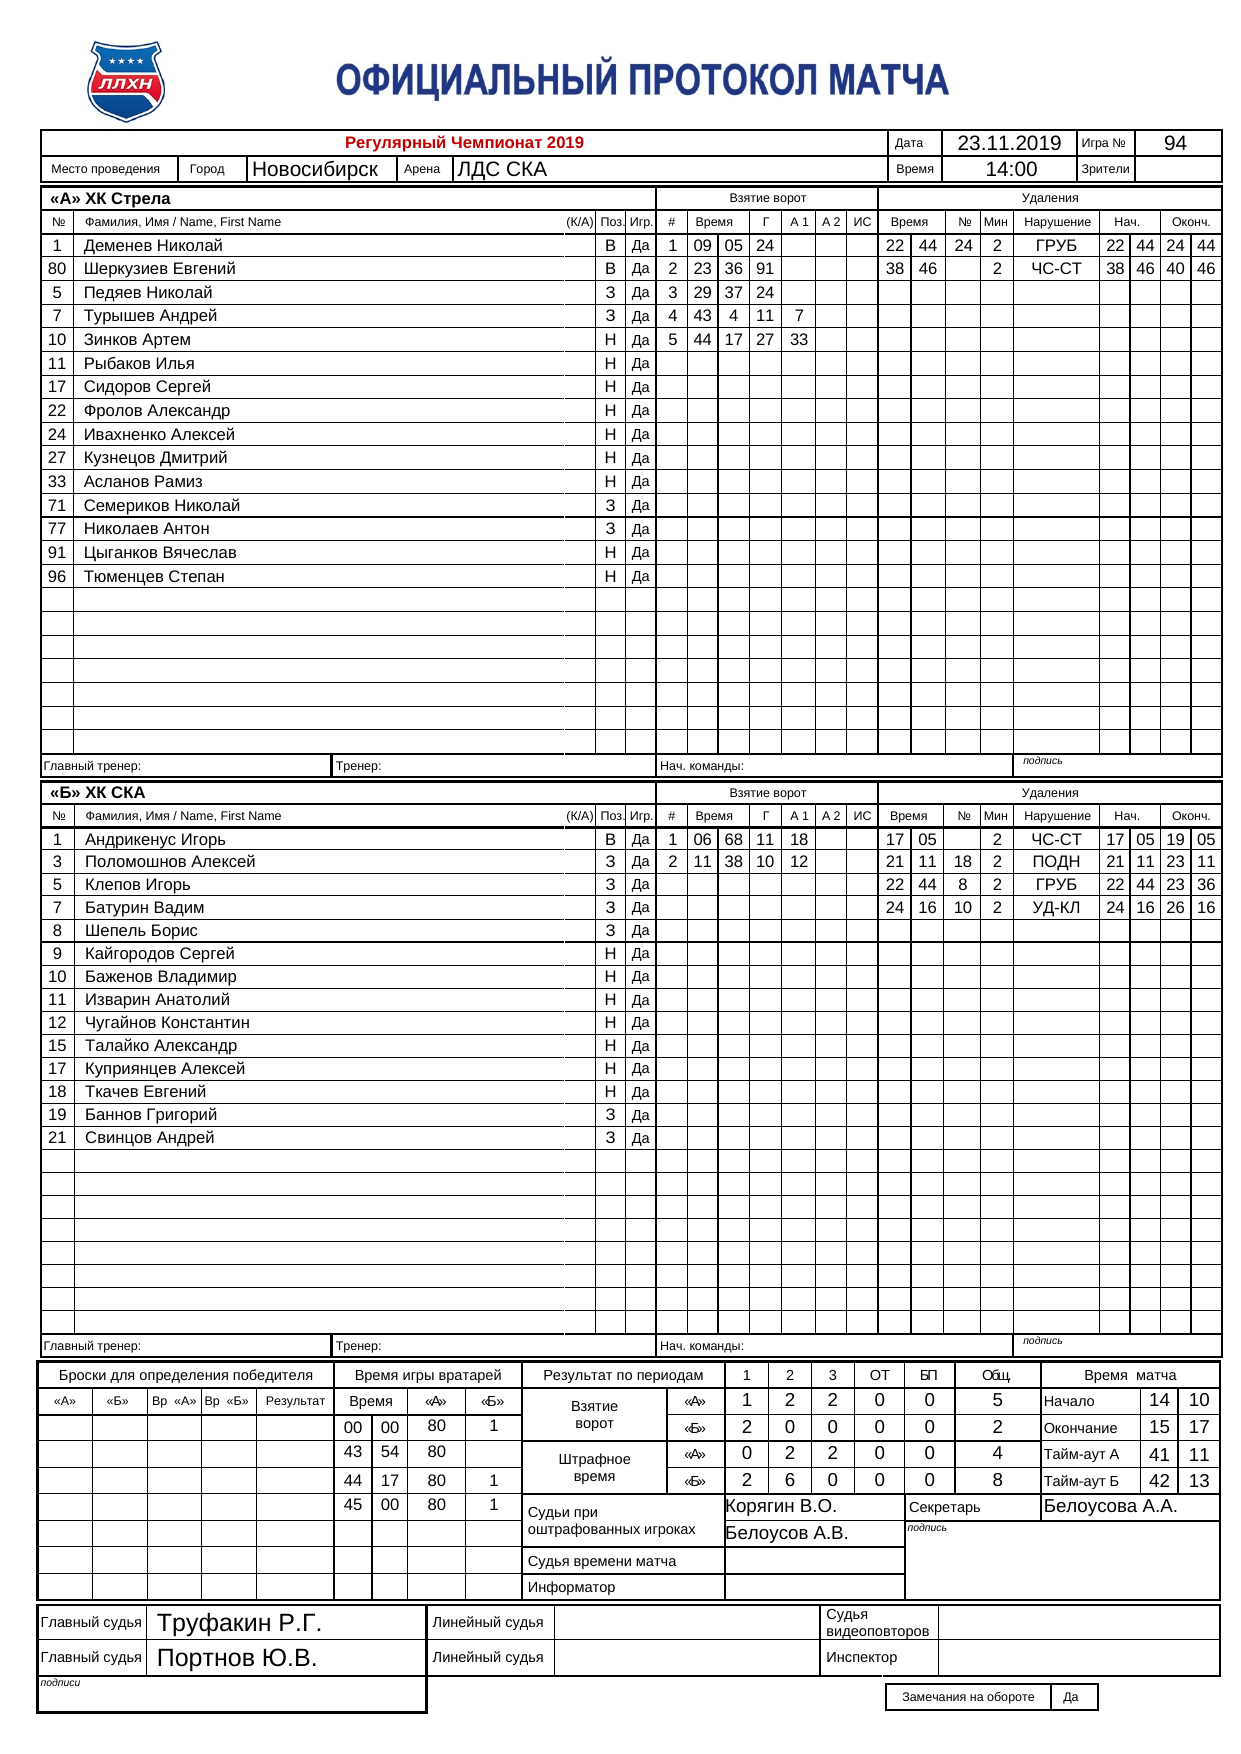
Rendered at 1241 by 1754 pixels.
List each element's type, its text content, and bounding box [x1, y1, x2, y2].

table_cell Линейный судья [428, 1606, 554, 1639]
table_cell [946, 305, 980, 327]
table_cell 2 [726, 1468, 768, 1493]
table_cell [42, 636, 73, 658]
table_cell [816, 683, 846, 706]
table_cell [148, 1547, 201, 1573]
table_cell 2 [981, 850, 1013, 872]
table_header «Б» ХК СКА [42, 783, 655, 803]
table_cell [565, 518, 595, 540]
table_cell З [596, 920, 625, 941]
table_cell 05 [912, 829, 943, 849]
table_cell Да [626, 1104, 655, 1126]
table_cell [657, 920, 687, 941]
table_cell [1161, 1173, 1190, 1195]
table_cell [981, 1127, 1013, 1149]
table_cell [719, 376, 749, 398]
table_cell [1100, 518, 1129, 540]
table_cell [1131, 399, 1160, 422]
table_cell [596, 1311, 625, 1333]
table_cell [565, 707, 595, 729]
table_cell [782, 518, 815, 540]
table_cell [1100, 376, 1129, 398]
table_cell [981, 518, 1013, 540]
table_cell [657, 943, 687, 964]
table_cell [782, 920, 815, 941]
table_cell [847, 659, 877, 682]
table_cell 16 [1192, 896, 1221, 918]
table_cell Н [596, 376, 625, 398]
table_cell Нач. [1100, 211, 1160, 233]
table_cell [879, 565, 910, 587]
table_cell 45 [335, 1494, 371, 1520]
table_cell [1192, 328, 1221, 351]
table_cell [981, 376, 1013, 398]
table_cell 1 [42, 829, 74, 849]
table_cell [981, 730, 1013, 753]
table_cell [257, 1468, 333, 1493]
table_cell [782, 1265, 815, 1287]
table_cell Время [879, 805, 943, 826]
table_cell [847, 305, 877, 327]
table_cell [657, 874, 687, 895]
table_cell [626, 1265, 655, 1287]
table_cell [816, 1173, 846, 1195]
table_cell [1100, 470, 1129, 493]
table_cell [719, 1035, 749, 1057]
table_cell [879, 1288, 910, 1310]
table_cell [1100, 636, 1129, 658]
table_cell [39, 1547, 92, 1573]
table_cell [1100, 1242, 1129, 1264]
table_cell 22 [42, 399, 73, 422]
table_cell [688, 1127, 717, 1149]
table_cell 5 [42, 874, 74, 895]
table_cell [373, 1547, 407, 1573]
table_cell [1131, 1265, 1160, 1287]
table_cell [719, 730, 749, 753]
table_header Дата [889, 131, 941, 155]
table_cell Изварин Анатолий [75, 989, 564, 1011]
table_cell [596, 1265, 625, 1287]
table_cell [879, 659, 910, 682]
table_cell Да [626, 470, 655, 493]
table_cell [816, 943, 846, 964]
table_cell Да [626, 446, 655, 469]
table_cell [782, 989, 815, 1011]
table_cell [782, 612, 815, 634]
table_cell [1014, 1035, 1099, 1057]
table_cell Новосибирск [248, 157, 396, 181]
table_cell [202, 1468, 256, 1493]
table_cell [750, 541, 781, 564]
table_cell 10 [944, 896, 980, 918]
table_cell [1192, 1104, 1221, 1126]
table_cell [688, 920, 717, 941]
table_cell З [596, 874, 625, 895]
table_cell [657, 612, 687, 634]
table_cell [750, 612, 781, 634]
table_cell [335, 1574, 371, 1599]
table_cell Куприянцев Алексей [75, 1058, 564, 1079]
table_cell [1014, 1150, 1099, 1172]
table_cell Поз. [596, 805, 625, 826]
table_cell 7 [782, 305, 815, 327]
table_cell [879, 1242, 910, 1264]
table_cell [912, 1288, 943, 1310]
table_cell 11 [750, 829, 781, 849]
table_cell Да [626, 423, 655, 445]
table_cell [816, 1288, 846, 1310]
table_cell [1100, 541, 1129, 564]
table_cell [750, 874, 781, 895]
table_cell [782, 494, 815, 516]
table_cell 2 [981, 874, 1013, 895]
table_cell Да [626, 1081, 655, 1103]
table_cell [657, 659, 687, 682]
table_cell [1014, 565, 1099, 587]
table_cell [1131, 707, 1160, 729]
table_cell А 1 [782, 211, 815, 233]
table_cell 80 [42, 257, 73, 280]
table_cell [782, 1127, 815, 1149]
table_cell 44 [1131, 874, 1160, 895]
table_cell 10 [42, 966, 74, 987]
table_cell 17 [1100, 829, 1129, 849]
table_cell [816, 1081, 846, 1103]
table_cell [626, 1173, 655, 1195]
table_cell [596, 659, 625, 682]
table_cell 44 [912, 235, 945, 256]
table_cell [688, 1081, 717, 1103]
table_cell [1100, 1127, 1129, 1149]
table_cell [42, 612, 73, 634]
table_cell [1100, 565, 1129, 587]
table_cell 17 [373, 1468, 407, 1493]
table_cell [565, 1150, 595, 1172]
table_cell [1192, 305, 1221, 327]
table_cell Секретарь [906, 1495, 1040, 1520]
table_cell Шепель Борис [75, 920, 564, 941]
table_cell [981, 565, 1013, 587]
table_cell [847, 281, 877, 303]
table_cell Белоусов А.В. [726, 1521, 904, 1546]
table_cell 2 [812, 1389, 854, 1413]
table_cell [782, 423, 815, 445]
table_cell [981, 1012, 1013, 1033]
table_cell Да [626, 896, 655, 918]
table_cell [202, 1547, 256, 1573]
table_cell 91 [42, 541, 73, 564]
table_cell 0 [905, 1415, 954, 1440]
table_cell [202, 1521, 256, 1546]
table_cell «Б » [466, 1389, 521, 1413]
table_cell 12 [42, 1012, 74, 1033]
table_cell Да [626, 235, 655, 256]
table_cell [657, 707, 687, 729]
table_cell [257, 1494, 333, 1520]
table_cell [148, 1494, 201, 1520]
table_cell [688, 588, 717, 611]
table_header Результат по периодам [523, 1363, 724, 1387]
table_cell [75, 1150, 564, 1172]
table_cell 5 [956, 1389, 1040, 1413]
table_cell [1100, 683, 1129, 706]
table_cell 11 [1179, 1441, 1219, 1467]
table_cell [93, 1574, 147, 1599]
table_cell 36 [1192, 874, 1221, 895]
table_cell [1014, 376, 1099, 398]
table_cell 00 [335, 1416, 371, 1440]
table_cell [782, 943, 815, 964]
table_cell [657, 1288, 687, 1310]
table_cell 12 [782, 850, 815, 872]
table_cell [1131, 1219, 1160, 1241]
table_cell [879, 541, 910, 564]
table_cell [688, 989, 717, 1011]
table_cell Да [626, 1035, 655, 1057]
table_cell [1100, 966, 1129, 987]
table_cell Н [596, 966, 625, 987]
table_cell [847, 588, 877, 611]
table_cell 00 [373, 1494, 407, 1520]
table_cell [1014, 588, 1099, 611]
table_cell [879, 399, 910, 422]
table_cell [750, 518, 781, 540]
table_cell № [42, 805, 74, 826]
table_cell Информатор [523, 1575, 724, 1599]
table_cell [782, 1012, 815, 1033]
table_cell [408, 1521, 465, 1546]
table_cell [596, 1150, 625, 1172]
table_cell 77 [42, 518, 73, 540]
table_cell 46 [1131, 257, 1160, 280]
table_cell [719, 1173, 749, 1195]
table_cell [847, 829, 877, 849]
table_cell [847, 707, 877, 729]
table_cell [688, 707, 717, 729]
table_cell 46 [1192, 257, 1221, 280]
table_cell Взятие ворот [523, 1389, 666, 1440]
table_cell [1100, 423, 1129, 445]
table_cell [879, 683, 910, 706]
table_cell [719, 612, 749, 634]
table_cell [981, 1058, 1013, 1079]
table_cell [626, 707, 655, 729]
table_cell 7 [42, 896, 74, 918]
table_cell Игр. [626, 805, 655, 826]
table_cell [42, 1150, 74, 1172]
table_cell Нарушение [1014, 211, 1099, 233]
table_cell 0 [905, 1442, 954, 1467]
table_cell [1014, 730, 1099, 753]
table_cell [981, 966, 1013, 987]
table_cell 80 [408, 1416, 465, 1440]
table_cell Деменев Николай [74, 235, 564, 256]
table_cell [750, 896, 781, 918]
table_cell 2 [812, 1442, 854, 1467]
table_cell Ткачев Евгений [75, 1081, 564, 1103]
table_cell 24 [750, 235, 781, 256]
table_cell [912, 920, 943, 941]
table_cell [202, 1416, 256, 1440]
table_cell [596, 588, 625, 611]
table_cell [408, 1574, 465, 1599]
table_cell [847, 235, 877, 256]
table_cell [847, 896, 877, 918]
table_cell [750, 1012, 781, 1033]
table_cell [1192, 920, 1221, 941]
table_cell 5 [657, 328, 687, 351]
table_cell [750, 494, 781, 516]
table_cell [719, 588, 749, 611]
table_cell [816, 305, 846, 327]
table_cell Нарушение [1014, 805, 1099, 826]
table_cell [981, 446, 1013, 469]
table_cell Корягин В.О. [726, 1495, 904, 1520]
table_cell 54 [373, 1441, 407, 1467]
table_cell [565, 1104, 595, 1126]
table_header Время матча [1042, 1363, 1219, 1387]
table_cell [688, 1058, 717, 1079]
table_cell В [596, 257, 625, 280]
table_cell [1014, 423, 1099, 445]
table_cell [1192, 659, 1221, 682]
table_cell [879, 376, 910, 398]
table_cell [1192, 1242, 1221, 1264]
table_cell [565, 1196, 595, 1218]
table_cell 00 [373, 1416, 407, 1440]
table_cell [42, 730, 73, 753]
table_cell 21 [1100, 850, 1129, 872]
table_cell [719, 399, 749, 422]
table_cell [466, 1574, 521, 1599]
table_cell [981, 1196, 1013, 1218]
table_cell [879, 989, 910, 1011]
table_cell Фамилия, Имя / Name, First Name [74, 211, 565, 233]
table_cell [565, 1288, 595, 1310]
table_cell [946, 541, 980, 564]
table_cell [981, 328, 1013, 351]
table_cell [847, 399, 877, 422]
table_cell [257, 1441, 333, 1467]
table_cell [1161, 281, 1190, 303]
table_cell [946, 659, 980, 682]
table_cell [74, 636, 564, 658]
table_cell [1131, 281, 1160, 303]
table_cell [847, 874, 877, 895]
table_cell 4 [657, 305, 687, 327]
table_cell (К/А) [565, 211, 595, 233]
table_cell [42, 1196, 74, 1218]
table_cell Зрители [1078, 157, 1134, 181]
table_cell 40 [1161, 257, 1190, 280]
table_cell 21 [879, 850, 910, 872]
table_cell [1014, 494, 1099, 516]
table_cell [565, 352, 595, 374]
table_header 3 [812, 1363, 854, 1387]
table_cell 0 [769, 1415, 811, 1440]
table_cell [1192, 541, 1221, 564]
table_cell 2 [769, 1389, 811, 1413]
table_cell [879, 1012, 910, 1033]
table_cell 11 [1192, 850, 1221, 872]
table_cell [1131, 1012, 1160, 1033]
table_cell [981, 1081, 1013, 1103]
table_cell [42, 1288, 74, 1310]
table_cell [847, 943, 877, 964]
table_cell ЛДС СКА [454, 157, 887, 181]
table_cell Да [626, 829, 655, 849]
table_cell [1161, 518, 1190, 540]
table_cell [782, 399, 815, 422]
table_cell Свинцов Андрей [75, 1127, 564, 1149]
table_cell [816, 612, 846, 634]
table_cell [879, 494, 910, 516]
table_cell [912, 1104, 943, 1126]
table_cell [657, 541, 687, 564]
table_cell [782, 1242, 815, 1264]
table_cell 0 [905, 1468, 954, 1493]
table_cell [1131, 989, 1160, 1011]
table_cell [816, 1150, 846, 1172]
table_cell 1 [466, 1468, 521, 1493]
table_cell [847, 1035, 877, 1057]
table_cell [42, 1311, 74, 1333]
table_cell [1014, 1219, 1099, 1241]
table_cell [1192, 588, 1221, 611]
table_cell [944, 1012, 980, 1033]
table_cell [981, 1219, 1013, 1241]
table_cell Н [596, 1012, 625, 1033]
table_cell [688, 636, 717, 658]
table_cell Г [750, 211, 781, 233]
table_cell [688, 659, 717, 682]
table_cell [912, 352, 945, 374]
table_cell [1131, 943, 1160, 964]
table_cell [1100, 1265, 1129, 1287]
table_cell 22 [1100, 235, 1129, 256]
table_cell [596, 636, 625, 658]
table_cell [657, 730, 687, 753]
table_cell 06 [688, 829, 717, 849]
table_cell [1161, 399, 1190, 422]
table_cell [1161, 588, 1190, 611]
table_cell [816, 829, 846, 849]
table_cell [1161, 1219, 1190, 1241]
table_cell [1131, 1104, 1160, 1126]
table_cell 44 [335, 1468, 371, 1493]
table_cell 2 [981, 896, 1013, 918]
table_cell [1014, 1012, 1099, 1033]
table_cell [912, 1035, 943, 1057]
picture [5, 28, 1179, 129]
table_cell [944, 1242, 980, 1264]
table_cell [816, 850, 846, 872]
table_cell [981, 920, 1013, 941]
table_header Броски для определения победителя [39, 1363, 333, 1387]
table_cell Тренер: [333, 1335, 655, 1356]
table_cell Поломошнов Алексей [75, 850, 564, 872]
table_cell УД-КЛ [1014, 896, 1099, 918]
table_cell 24 [1100, 896, 1129, 918]
table_cell [912, 966, 943, 987]
table_cell 1 [657, 829, 687, 849]
table_cell [912, 730, 945, 753]
table_cell [782, 541, 815, 564]
table_cell 19 [42, 1104, 74, 1126]
table_cell [565, 588, 595, 611]
table_cell [912, 707, 945, 729]
table_cell [657, 1173, 687, 1195]
table_cell 17 [879, 829, 910, 849]
table_cell [782, 896, 815, 918]
table_cell [750, 1265, 781, 1287]
table_cell [782, 470, 815, 493]
table_cell Да [626, 1127, 655, 1149]
table_cell 10 [750, 850, 781, 872]
table_cell [1161, 376, 1190, 398]
table_cell Клепов Игорь [75, 874, 564, 895]
table_cell Тюменцев Степан [74, 565, 564, 587]
table_cell [944, 920, 980, 941]
table_cell Время [688, 805, 749, 826]
table_cell [657, 966, 687, 987]
table_cell Рыбаков Илья [74, 352, 564, 374]
table_cell [816, 1127, 846, 1149]
table_cell [1100, 494, 1129, 516]
table_cell [1192, 1219, 1221, 1241]
table_cell [688, 730, 717, 753]
table_cell [912, 470, 945, 493]
table_cell [782, 683, 815, 706]
table_cell [565, 896, 595, 918]
table_cell [1100, 446, 1129, 469]
table_cell [847, 1081, 877, 1103]
table_cell [688, 1150, 717, 1172]
table_cell [981, 494, 1013, 516]
table_cell Талайко Александр [75, 1035, 564, 1057]
table_cell [1192, 1058, 1221, 1079]
table_cell [782, 1219, 815, 1241]
table_cell [1100, 281, 1129, 303]
table_cell 38 [879, 257, 910, 280]
table_cell 1 [726, 1389, 768, 1413]
table_cell [1014, 305, 1099, 327]
table_cell [879, 707, 910, 729]
table_cell [981, 612, 1013, 634]
table_cell А 1 [782, 805, 815, 826]
table_cell [1014, 989, 1099, 1011]
table_cell [912, 494, 945, 516]
table_cell [42, 1173, 74, 1195]
table_cell [1192, 1196, 1221, 1218]
table_cell [1161, 1265, 1190, 1287]
table_cell [565, 1173, 595, 1195]
table_cell [912, 1173, 943, 1195]
table_cell [879, 588, 910, 611]
table_cell [688, 399, 717, 422]
table_cell [946, 423, 980, 445]
table_cell [688, 1196, 717, 1218]
table_cell [879, 470, 910, 493]
table_cell [466, 1547, 521, 1573]
table_cell [1161, 612, 1190, 634]
table_cell 05 [1131, 829, 1160, 849]
table_cell [565, 1311, 595, 1333]
table_cell 2 [981, 235, 1013, 256]
table_cell Да [626, 943, 655, 964]
table_cell [93, 1441, 147, 1467]
table_cell [1161, 1150, 1190, 1172]
table_cell [1099, 1682, 1220, 1711]
table_cell [626, 683, 655, 706]
table_cell [750, 565, 781, 587]
table_cell [847, 1219, 877, 1241]
table_cell [912, 1081, 943, 1103]
table_cell [1014, 966, 1099, 987]
table_cell [750, 399, 781, 422]
table_cell [1014, 1127, 1099, 1149]
table_cell [1192, 565, 1221, 587]
table_cell [148, 1468, 201, 1493]
table_cell 1 [657, 235, 687, 256]
table_cell [93, 1521, 147, 1546]
table_cell [719, 966, 749, 987]
table_cell [719, 1012, 749, 1033]
table_cell [1192, 352, 1221, 374]
table_cell [565, 257, 595, 280]
table_cell 0 [855, 1468, 904, 1493]
table_cell [657, 683, 687, 706]
table_cell [1131, 730, 1160, 753]
table_cell [847, 494, 877, 516]
table_cell [912, 541, 945, 564]
table_cell 4 [719, 305, 749, 327]
table_cell [657, 1058, 687, 1079]
table_cell «А» [408, 1389, 465, 1413]
table_cell «А» [668, 1389, 724, 1413]
table_cell [335, 1547, 371, 1573]
table_cell Да [626, 565, 655, 587]
table_cell [1014, 612, 1099, 634]
table_cell [912, 1150, 943, 1172]
table_cell 2 [981, 257, 1013, 280]
table_cell [879, 518, 910, 540]
table_cell [657, 1081, 687, 1103]
table_cell [1131, 683, 1160, 706]
table_cell [879, 1127, 910, 1149]
table_cell [816, 328, 846, 351]
table_cell [946, 399, 980, 422]
table_cell [657, 989, 687, 1011]
table_cell [93, 1468, 147, 1493]
table_cell Батурин Вадим [75, 896, 564, 918]
table_cell ЧС-СТ [1014, 829, 1099, 849]
table_cell 42 [1141, 1468, 1177, 1493]
table_cell [879, 328, 910, 351]
table_cell [981, 541, 1013, 564]
table_cell [688, 423, 717, 445]
table_cell 6 [769, 1468, 811, 1493]
table_cell Фамилия, Имя / Name, First Name [75, 805, 565, 826]
table_cell [1161, 1242, 1190, 1264]
table_cell [657, 1242, 687, 1264]
table_cell [688, 541, 717, 564]
table_cell [1161, 1012, 1190, 1033]
table_cell 33 [42, 470, 73, 493]
table_header 2 [769, 1363, 811, 1387]
table_cell [1100, 1081, 1129, 1103]
table_cell [1014, 470, 1099, 493]
table_cell № [946, 211, 980, 233]
table_cell [257, 1574, 333, 1599]
table_cell подпись [906, 1522, 1219, 1599]
table_cell [1014, 446, 1099, 469]
table_cell [816, 1219, 846, 1241]
table_cell [946, 376, 980, 398]
table_cell Время [889, 157, 941, 181]
table_cell [1192, 1288, 1221, 1310]
table_cell [1131, 446, 1160, 469]
table_cell Нач. [1100, 805, 1160, 826]
table_cell [565, 470, 595, 493]
table_cell [74, 612, 564, 634]
table_cell [688, 494, 717, 516]
table_cell [981, 1035, 1013, 1057]
table_cell [879, 1219, 910, 1241]
table_cell [565, 1035, 595, 1057]
table_cell [148, 1521, 201, 1546]
table_cell [1100, 730, 1129, 753]
table_cell [1100, 707, 1129, 729]
table_cell З [596, 896, 625, 918]
table_cell [1161, 730, 1190, 753]
table_cell [565, 829, 595, 849]
table_cell [466, 1441, 521, 1467]
table_cell № [42, 211, 73, 233]
table_cell [782, 1104, 815, 1126]
table_cell [912, 305, 945, 327]
table_cell [939, 1606, 1219, 1639]
table_cell [944, 1150, 980, 1172]
table_cell 14 [1141, 1389, 1177, 1413]
table_cell 9 [42, 943, 74, 964]
table_cell [1192, 1150, 1221, 1172]
table_cell [257, 1547, 333, 1573]
table_cell Н [596, 423, 625, 445]
table_cell 91 [750, 257, 781, 280]
table_cell [657, 565, 687, 587]
table_cell [879, 1104, 910, 1126]
table_cell [1192, 1127, 1221, 1149]
table_cell [1161, 423, 1190, 445]
table_cell [782, 707, 815, 729]
table_cell [912, 1219, 943, 1241]
table_cell [847, 612, 877, 634]
table_cell [1192, 966, 1221, 987]
table_cell В [596, 829, 625, 849]
table_cell [1192, 1035, 1221, 1057]
table_cell [202, 1441, 256, 1467]
table_cell З [596, 281, 625, 303]
table_cell [657, 470, 687, 493]
table_cell Баннов Григорий [75, 1104, 564, 1126]
table_cell [912, 376, 945, 398]
table_cell [782, 659, 815, 682]
table_cell [688, 966, 717, 987]
table_cell [657, 1150, 687, 1172]
table_cell Время [335, 1389, 407, 1413]
table_cell [688, 1288, 717, 1310]
table_cell [1192, 399, 1221, 422]
table_cell Турышев Андрей [74, 305, 564, 327]
table_cell [596, 730, 625, 753]
table_cell [816, 470, 846, 493]
table_cell [981, 636, 1013, 658]
table_cell [688, 896, 717, 918]
table_cell [816, 966, 846, 987]
table_cell 8 [944, 874, 980, 895]
table_cell [912, 1127, 943, 1149]
table_cell [688, 1219, 717, 1241]
table_cell [626, 659, 655, 682]
table_cell ИС [847, 211, 877, 233]
table_cell Штрафное время [523, 1442, 666, 1493]
table_cell [879, 446, 910, 469]
table_cell 22 [1100, 874, 1129, 895]
table_cell [719, 1196, 749, 1218]
table_cell [1192, 730, 1221, 753]
table_cell Кузнецов Дмитрий [74, 446, 564, 469]
table_cell [42, 1219, 74, 1241]
table_cell [847, 1058, 877, 1079]
table_cell 36 [719, 257, 749, 280]
table_cell Мин [981, 805, 1013, 826]
table_cell 4 [956, 1442, 1040, 1467]
table_cell [1131, 376, 1160, 398]
table_cell [1014, 281, 1099, 303]
table_cell З [596, 1127, 625, 1149]
table_cell [944, 1104, 980, 1126]
table_cell [75, 1196, 564, 1218]
table_header 23.11.2019 [943, 131, 1076, 155]
table_cell [1131, 920, 1160, 941]
table_cell [1161, 1035, 1190, 1057]
table_cell 05 [1192, 829, 1221, 849]
table_cell [1014, 659, 1099, 682]
table_cell [782, 588, 815, 611]
table_cell [1161, 989, 1190, 1011]
table_cell ИС [847, 805, 877, 826]
table_cell [1161, 659, 1190, 682]
table_cell Да [626, 281, 655, 303]
table_cell «А» [668, 1442, 724, 1467]
table_cell 44 [688, 328, 717, 351]
table_cell 44 [912, 874, 943, 895]
table_cell [750, 352, 781, 374]
table_cell 3 [657, 281, 687, 303]
table_cell [719, 1058, 749, 1079]
table_cell Да [626, 1012, 655, 1033]
table_cell [1161, 1288, 1190, 1310]
table_cell [688, 1035, 717, 1057]
table_cell 96 [42, 565, 73, 587]
table_cell [847, 966, 877, 987]
table_cell [879, 1196, 910, 1218]
table_cell 43 [335, 1441, 371, 1467]
table_cell [335, 1521, 371, 1546]
table_cell [847, 1242, 877, 1264]
table_cell [912, 399, 945, 422]
table_cell В [596, 235, 625, 256]
table_cell [816, 707, 846, 729]
table_cell [912, 1058, 943, 1079]
table_cell [565, 1242, 595, 1264]
table_cell [565, 376, 595, 398]
table_cell 10 [42, 328, 73, 351]
table_cell [944, 1196, 980, 1218]
table_cell [719, 874, 749, 895]
table_cell 18 [944, 850, 980, 872]
table_cell 8 [956, 1468, 1040, 1493]
table_cell подписи [39, 1677, 425, 1711]
table_cell [1161, 920, 1190, 941]
table_cell [981, 1173, 1013, 1195]
table_cell [816, 730, 846, 753]
table_cell Да [626, 494, 655, 516]
table_cell [847, 376, 877, 398]
table_cell [750, 1035, 781, 1057]
table_cell [596, 1288, 625, 1310]
table_cell [944, 1219, 980, 1241]
table_cell [626, 636, 655, 658]
table_cell [981, 1104, 1013, 1126]
table_cell 09 [688, 235, 717, 256]
table_cell [1161, 636, 1190, 658]
table_cell 2 [657, 257, 687, 280]
table_cell А 2 [816, 805, 846, 826]
table_cell [1100, 612, 1129, 634]
table_cell [626, 588, 655, 611]
table_cell подпись [1014, 1335, 1221, 1356]
table_cell [688, 518, 717, 540]
table_cell [719, 352, 749, 374]
table_cell Тренер: [333, 755, 655, 776]
table_cell Судьи при оштрафованных игроках [523, 1495, 724, 1546]
table_cell [879, 352, 910, 374]
table_cell [879, 920, 910, 941]
table_cell [1100, 1311, 1129, 1333]
table_cell [944, 1081, 980, 1103]
table_cell [879, 1265, 910, 1287]
table_cell 44 [1131, 235, 1160, 256]
table_cell [719, 1081, 749, 1103]
table_cell [565, 446, 595, 469]
table_cell 11 [750, 305, 781, 327]
table_cell [657, 588, 687, 611]
table_cell [1014, 943, 1099, 964]
table_cell Арена [398, 157, 452, 181]
table_cell [816, 565, 846, 587]
table_cell [847, 518, 877, 540]
table_cell 23 [688, 257, 717, 280]
table_cell [847, 850, 877, 872]
table_cell [565, 1265, 595, 1287]
table_cell Да [626, 966, 655, 987]
table_cell [719, 989, 749, 1011]
table_cell [657, 1219, 687, 1241]
table_cell 15 [1141, 1415, 1177, 1440]
table_cell [782, 1311, 815, 1333]
table_cell [565, 683, 595, 706]
table_cell [816, 1058, 846, 1079]
table_cell [750, 1081, 781, 1103]
table_cell [74, 683, 564, 706]
table_cell [1161, 494, 1190, 516]
table_cell [719, 707, 749, 729]
table_cell [816, 541, 846, 564]
table_cell [1161, 541, 1190, 564]
table_cell [626, 1242, 655, 1264]
table_cell [565, 565, 595, 587]
table_cell [626, 1196, 655, 1218]
table_cell [912, 612, 945, 634]
table_cell [1014, 541, 1099, 564]
table_cell [1161, 943, 1190, 964]
table_cell [946, 588, 980, 611]
table_cell [657, 1012, 687, 1033]
table_cell [750, 1104, 781, 1126]
table_cell [565, 659, 595, 682]
table_cell [1192, 683, 1221, 706]
table_cell [74, 588, 564, 611]
table_cell [847, 565, 877, 587]
table_cell [75, 1265, 564, 1287]
table_cell [657, 636, 687, 658]
table_cell [847, 541, 877, 564]
table_cell [688, 446, 717, 469]
table_cell [657, 1311, 687, 1333]
table_cell [912, 281, 945, 303]
table_cell [719, 920, 749, 941]
table_cell [626, 612, 655, 634]
table_cell [879, 423, 910, 445]
table_cell [719, 896, 749, 918]
table_cell [981, 588, 1013, 611]
table_cell 11 [1131, 850, 1160, 872]
table_cell [565, 943, 595, 964]
table_cell [750, 683, 781, 706]
table_cell [782, 257, 815, 280]
table_cell 2 [981, 829, 1013, 849]
table_cell 0 [855, 1389, 904, 1413]
table_cell [782, 1288, 815, 1310]
table_cell [466, 1521, 521, 1546]
table_cell [1100, 1196, 1129, 1218]
table_header 94 [1136, 131, 1221, 155]
table_cell [39, 1494, 92, 1520]
table_cell [1131, 1150, 1160, 1172]
table_cell 3 [42, 850, 74, 872]
table_cell [39, 1441, 92, 1467]
table_cell Да [626, 541, 655, 564]
table_cell [202, 1494, 256, 1520]
table_cell [626, 1288, 655, 1310]
table_cell [879, 1081, 910, 1103]
table_cell Оконч. [1161, 805, 1221, 826]
table_cell [981, 683, 1013, 706]
table_cell [74, 730, 564, 753]
table_cell [726, 1548, 904, 1573]
table_header Общ. [956, 1363, 1040, 1387]
table_cell [657, 399, 687, 422]
table_cell [565, 494, 595, 516]
table_cell [1192, 1265, 1221, 1287]
table_cell [626, 730, 655, 753]
table_cell [981, 470, 1013, 493]
table_cell [912, 659, 945, 682]
table_cell [816, 1104, 846, 1126]
table_cell [912, 943, 943, 964]
table_cell 80 [408, 1468, 465, 1493]
table_cell 21 [42, 1127, 74, 1149]
table_cell Баженов Владимир [75, 966, 564, 987]
table_cell Да [626, 352, 655, 374]
table_cell [719, 423, 749, 445]
table_cell Да [626, 850, 655, 872]
table_cell [879, 730, 910, 753]
table_cell 15 [42, 1035, 74, 1057]
table_cell 38 [719, 850, 749, 872]
table_cell [1192, 470, 1221, 493]
table_cell [1161, 328, 1190, 351]
table_cell [847, 446, 877, 469]
table_cell [1161, 1058, 1190, 1079]
table_cell Н [596, 470, 625, 493]
table_cell [750, 588, 781, 611]
table_cell [879, 966, 910, 987]
table_cell [39, 1574, 92, 1599]
table_cell [596, 1173, 625, 1195]
table_cell [879, 305, 910, 327]
table_cell 13 [1179, 1468, 1219, 1493]
table_cell «Б» [668, 1468, 724, 1493]
table_cell [750, 943, 781, 964]
table_cell 2 [956, 1415, 1040, 1440]
table_cell [879, 1058, 910, 1079]
table_cell Да [626, 874, 655, 895]
table_cell [816, 376, 846, 398]
table_cell [944, 966, 980, 987]
table_cell Труфакин Р.Г. [147, 1606, 425, 1639]
table_cell [719, 1288, 749, 1310]
table_cell [688, 612, 717, 634]
table_cell [1192, 612, 1221, 634]
table_cell [912, 518, 945, 540]
table_cell [626, 1311, 655, 1333]
table_cell # [657, 211, 687, 233]
table_cell [555, 1606, 819, 1639]
table_cell 19 [1161, 829, 1190, 849]
table_cell [944, 1127, 980, 1149]
table_cell [596, 612, 625, 634]
table_cell [657, 1265, 687, 1287]
table_cell [879, 1035, 910, 1057]
table_header 1 [726, 1363, 768, 1387]
table_cell [93, 1547, 147, 1573]
table_cell [816, 235, 846, 256]
table_cell [750, 1196, 781, 1218]
table_cell [1131, 1196, 1160, 1218]
table_cell [596, 1242, 625, 1264]
table_cell [565, 1219, 595, 1241]
table_cell [719, 1150, 749, 1172]
table_cell [816, 1265, 846, 1287]
table_cell 11 [42, 989, 74, 1011]
table_cell [257, 1521, 333, 1546]
table_cell [750, 1058, 781, 1079]
table_cell [1100, 305, 1129, 327]
table_cell [1014, 1311, 1099, 1333]
table_cell [596, 1219, 625, 1241]
table_cell [946, 683, 980, 706]
table_cell [565, 850, 595, 872]
table_cell [42, 1265, 74, 1287]
table_cell 0 [855, 1442, 904, 1467]
table_cell [719, 1265, 749, 1287]
table_cell Главный тренер: [42, 1335, 330, 1356]
table_cell 11 [42, 352, 73, 374]
table_cell [1014, 683, 1099, 706]
table_cell [782, 966, 815, 987]
table_cell [1100, 989, 1129, 1011]
table_cell [719, 943, 749, 964]
table_cell [565, 541, 595, 564]
table_cell [944, 1173, 980, 1195]
table_cell Н [596, 352, 625, 374]
table_cell [565, 1012, 595, 1033]
table_cell [944, 989, 980, 1011]
table_cell 11 [912, 850, 943, 872]
table_cell 24 [1161, 235, 1190, 256]
table_cell [847, 989, 877, 1011]
table_cell [1131, 588, 1160, 611]
table_cell 24 [879, 896, 910, 918]
table_cell [750, 1242, 781, 1264]
table_cell [1100, 1012, 1129, 1033]
table_cell [847, 683, 877, 706]
table_cell [946, 281, 980, 303]
table_cell [719, 470, 749, 493]
table_cell [148, 1574, 201, 1599]
table_cell [74, 707, 564, 729]
table_cell Н [596, 565, 625, 587]
table_cell [657, 1035, 687, 1057]
table_cell Семериков Николай [74, 494, 564, 516]
table_cell [750, 1173, 781, 1195]
table_cell Результат [257, 1389, 333, 1413]
table_cell [1161, 683, 1190, 706]
table_cell Андрикенус Игорь [75, 829, 564, 849]
table_cell [981, 305, 1013, 327]
table_cell [657, 494, 687, 516]
table_cell Н [596, 541, 625, 564]
table_cell [782, 636, 815, 658]
table_cell [944, 1058, 980, 1079]
table_cell [750, 423, 781, 445]
table_cell [1161, 1104, 1190, 1126]
table_cell Белоусова А.А. [1042, 1495, 1219, 1520]
table_cell [981, 423, 1013, 445]
table_cell [688, 683, 717, 706]
table_cell [944, 943, 980, 964]
table_cell Время [879, 211, 945, 233]
table_cell [1131, 636, 1160, 658]
table_cell 71 [42, 494, 73, 516]
table_cell [981, 1288, 1013, 1310]
table_cell [1131, 1127, 1160, 1149]
table_cell [719, 636, 749, 658]
table_cell [782, 1058, 815, 1079]
table_cell Игр. [626, 211, 655, 233]
table_cell [847, 1265, 877, 1287]
table_cell [1014, 1104, 1099, 1126]
table_cell [428, 1677, 882, 1711]
table_cell Вр «А» [148, 1389, 201, 1413]
table_cell [946, 730, 980, 753]
table_cell Да [626, 518, 655, 540]
table_cell Шеркузиев Евгений [74, 257, 564, 280]
table_cell [816, 494, 846, 516]
table_cell 24 [42, 423, 73, 445]
table_cell [847, 470, 877, 493]
table_cell [782, 874, 815, 895]
table_header Удаления [879, 188, 1221, 209]
table_cell Главный судья [39, 1640, 146, 1675]
table_cell [816, 423, 846, 445]
table_cell [944, 1265, 980, 1287]
table_cell (К/А) [565, 805, 595, 826]
table_cell [946, 612, 980, 634]
table_cell Главный судья [39, 1606, 146, 1639]
table_cell 14:00 [943, 157, 1076, 181]
table_cell Н [596, 399, 625, 422]
table_cell 11 [688, 850, 717, 872]
table_cell [688, 565, 717, 587]
table_cell [596, 1196, 625, 1218]
table_cell [719, 1242, 749, 1264]
table_cell [719, 1104, 749, 1126]
table_cell [750, 376, 781, 398]
table_cell [750, 1127, 781, 1149]
table_cell Да [626, 399, 655, 422]
table_cell [816, 659, 846, 682]
table_cell [847, 1104, 877, 1126]
table_cell Н [596, 1058, 625, 1079]
table_cell 17 [42, 1058, 74, 1079]
table_cell [816, 257, 846, 280]
table_cell [1161, 446, 1190, 469]
table_header Взятие ворот [657, 783, 877, 803]
table_cell 16 [1131, 896, 1160, 918]
table_cell [1192, 636, 1221, 658]
table_cell [1014, 707, 1099, 729]
table_cell Ивахненко Алексей [74, 423, 564, 445]
table_cell Зинков Артем [74, 328, 564, 351]
table_cell [719, 1219, 749, 1241]
table_cell Кайгородов Сергей [75, 943, 564, 964]
table_cell [565, 730, 595, 753]
table_cell Оконч. [1161, 211, 1221, 233]
table_cell [782, 376, 815, 398]
table_cell [944, 1311, 980, 1333]
table_cell [565, 1081, 595, 1103]
table_cell [847, 352, 877, 374]
table_cell Г [750, 805, 781, 826]
table_cell [1014, 1265, 1099, 1287]
table_cell 68 [719, 829, 749, 849]
table_cell З [596, 494, 625, 516]
table_cell [816, 281, 846, 303]
table_cell А 2 [816, 211, 846, 233]
table_cell [1192, 707, 1221, 729]
table_header Взятие ворот [657, 188, 877, 209]
table_cell [879, 636, 910, 658]
table_cell [1014, 1173, 1099, 1195]
table_cell [688, 1012, 717, 1033]
table_header Время игры вратарей [335, 1363, 521, 1387]
table_cell Окончание [1042, 1415, 1140, 1440]
table_cell [912, 1012, 943, 1033]
table_cell 0 [855, 1415, 904, 1440]
table_cell 22 [879, 874, 910, 895]
table_cell [1192, 943, 1221, 964]
table_cell [688, 470, 717, 493]
table_cell [1100, 1219, 1129, 1241]
table_cell Линейный судья [428, 1640, 554, 1675]
table_cell [148, 1441, 201, 1467]
table_cell [816, 989, 846, 1011]
table_cell Н [596, 943, 625, 964]
table_cell [879, 1173, 910, 1195]
table_cell [946, 636, 980, 658]
table_cell [1131, 612, 1160, 634]
table_cell 05 [719, 235, 749, 256]
table_cell [565, 423, 595, 445]
table_cell [1192, 1311, 1221, 1333]
table_cell [565, 1058, 595, 1079]
table_cell [912, 1196, 943, 1218]
table_cell [847, 423, 877, 445]
table_cell [1100, 399, 1129, 422]
table_cell Нач. команды: [657, 1335, 1012, 1356]
table_cell [750, 659, 781, 682]
table_cell [719, 1127, 749, 1149]
table_cell [42, 707, 73, 729]
table_cell [847, 920, 877, 941]
table_cell [816, 352, 846, 374]
table_cell [1192, 989, 1221, 1011]
table_cell [1131, 565, 1160, 587]
table_cell [1014, 352, 1099, 374]
table_cell 18 [42, 1081, 74, 1103]
table_cell [847, 1311, 877, 1333]
table_cell [816, 1012, 846, 1033]
table_cell [1131, 328, 1160, 351]
table_cell [879, 1150, 910, 1172]
table_cell [1100, 1058, 1129, 1079]
table_cell [555, 1640, 819, 1675]
table_cell 24 [946, 235, 980, 256]
table_cell [946, 446, 980, 469]
table_cell [1100, 943, 1129, 964]
table_cell [1131, 541, 1160, 564]
table_cell [657, 518, 687, 540]
table_cell [688, 943, 717, 964]
table_cell [1161, 352, 1190, 374]
table_cell [1100, 1150, 1129, 1172]
table_cell [1014, 518, 1099, 540]
table_cell [750, 989, 781, 1011]
table_cell Тайм-аут А [1042, 1441, 1140, 1467]
table_cell [1161, 305, 1190, 327]
table_cell 44 [1192, 235, 1221, 256]
table_cell [750, 446, 781, 469]
table_cell [981, 989, 1013, 1011]
table_cell [596, 707, 625, 729]
table_cell [1161, 966, 1190, 987]
table_cell [847, 257, 877, 280]
table_cell [657, 376, 687, 398]
table_cell «Б» [93, 1389, 147, 1413]
table_cell [981, 659, 1013, 682]
table_cell 16 [912, 896, 943, 918]
table_cell [912, 1265, 943, 1287]
table_cell [1100, 588, 1129, 611]
table_cell [946, 257, 980, 280]
table_cell 1 [42, 235, 73, 256]
table_cell [74, 659, 564, 682]
table_cell [719, 565, 749, 587]
table_cell [912, 328, 945, 351]
table_cell [1100, 328, 1129, 351]
table_cell 17 [42, 376, 73, 398]
table_cell [1100, 1035, 1129, 1057]
table_cell 26 [1161, 896, 1190, 918]
table_cell [816, 518, 846, 540]
table_cell [565, 966, 595, 987]
table_cell [912, 636, 945, 658]
table_cell [1161, 707, 1190, 729]
table_cell [750, 920, 781, 941]
table_cell [626, 1219, 655, 1241]
table_cell [688, 1173, 717, 1195]
table_cell Да [626, 1058, 655, 1079]
table_cell Н [596, 1035, 625, 1057]
table_cell ГРУБ [1014, 874, 1099, 895]
table_cell [657, 352, 687, 374]
table_cell Портнов Ю.В. [147, 1640, 425, 1675]
table_cell [750, 730, 781, 753]
table_cell [912, 1242, 943, 1264]
table_cell [719, 518, 749, 540]
table_cell Да [626, 305, 655, 327]
table_cell [847, 1196, 877, 1218]
table_cell [1014, 636, 1099, 658]
table_cell [1192, 376, 1221, 398]
table_cell [816, 1242, 846, 1264]
table_cell 38 [1100, 257, 1129, 280]
table_cell [847, 1173, 877, 1195]
table_cell [565, 281, 595, 303]
table_cell Время [688, 211, 749, 233]
table_cell 0 [812, 1415, 854, 1440]
table_cell Да [626, 328, 655, 351]
table_cell [981, 1311, 1013, 1333]
table_cell [688, 1265, 717, 1287]
table_cell 17 [1179, 1415, 1219, 1440]
table_cell [981, 281, 1013, 303]
table_cell [1161, 1081, 1190, 1103]
table_cell [1014, 1081, 1099, 1103]
table_cell Педяев Николай [74, 281, 564, 303]
table_cell Н [596, 328, 625, 351]
table_header ОТ [855, 1363, 904, 1387]
table_cell [1192, 1173, 1221, 1195]
table_cell 0 [905, 1389, 954, 1413]
table_cell [782, 235, 815, 256]
table_cell [42, 1242, 74, 1264]
table_cell [883, 1677, 1220, 1681]
table_cell [847, 1127, 877, 1149]
table_cell [565, 399, 595, 422]
table_cell [39, 1416, 92, 1440]
table_cell 43 [688, 305, 717, 327]
table_cell [42, 683, 73, 706]
table_cell [912, 588, 945, 611]
table_cell [1131, 1035, 1160, 1057]
table_cell [879, 612, 910, 634]
table_cell [39, 1521, 92, 1546]
table_cell [782, 1081, 815, 1103]
table_cell [1192, 1012, 1221, 1033]
table_cell [981, 707, 1013, 729]
table_cell 1 [466, 1416, 521, 1440]
table_cell [847, 1150, 877, 1172]
table_cell [75, 1219, 564, 1241]
table_header «А» ХК Стрела [42, 188, 655, 209]
table_cell [944, 829, 980, 849]
table_cell [1192, 518, 1221, 540]
table_cell [1014, 1242, 1099, 1264]
table_cell 10 [1179, 1389, 1219, 1413]
table_cell [42, 588, 73, 611]
table_cell [75, 1311, 564, 1333]
table_cell [782, 281, 815, 303]
table_cell [816, 1311, 846, 1333]
table_cell [782, 1150, 815, 1172]
table_cell ЧС-СТ [1014, 257, 1099, 280]
table_cell Да [626, 989, 655, 1011]
table_cell [1131, 518, 1160, 540]
table_cell [373, 1574, 407, 1599]
table_cell [912, 989, 943, 1011]
table_cell Город [179, 157, 246, 181]
table_cell ПОДН [1014, 850, 1099, 872]
table_cell [565, 612, 595, 634]
table_cell [596, 683, 625, 706]
table_cell [93, 1416, 147, 1440]
table_cell [1192, 423, 1221, 445]
table_cell 17 [719, 328, 749, 351]
table_cell [981, 352, 1013, 374]
table_cell [688, 1104, 717, 1126]
table_cell 80 [408, 1441, 465, 1467]
table_cell Судья времени матча [523, 1548, 724, 1573]
table_cell [1100, 1173, 1129, 1195]
table_cell [1131, 659, 1160, 682]
table_cell [1136, 157, 1221, 181]
table_cell [750, 470, 781, 493]
table_cell [946, 565, 980, 587]
table_cell [1131, 1311, 1160, 1333]
table_cell [565, 328, 595, 351]
table_cell Инспектор [821, 1640, 938, 1675]
table_cell [879, 943, 910, 964]
table_cell [565, 235, 595, 256]
table_cell 0 [812, 1468, 854, 1493]
table_cell [750, 1219, 781, 1241]
table_cell 5 [42, 281, 73, 303]
table_cell [1100, 920, 1129, 941]
table_cell 1 [466, 1494, 521, 1520]
table_cell Место проведения [42, 157, 177, 181]
table_cell [373, 1521, 407, 1546]
table_cell [657, 1104, 687, 1126]
table_cell [719, 446, 749, 469]
table_cell [816, 874, 846, 895]
table_cell Вр «Б» [202, 1389, 256, 1413]
table_cell подпись [1014, 755, 1221, 776]
table_cell [565, 920, 595, 941]
table_cell [93, 1494, 147, 1520]
table_cell Тайм-аут Б [1042, 1468, 1140, 1493]
table_cell [1192, 1081, 1221, 1103]
table_cell [1014, 328, 1099, 351]
table_cell [1131, 966, 1160, 987]
table_cell [816, 896, 846, 918]
table_cell [657, 1127, 687, 1149]
table_cell [726, 1575, 904, 1599]
table_cell [946, 328, 980, 351]
table_cell [42, 659, 73, 682]
table_cell [1161, 470, 1190, 493]
table_cell [1192, 494, 1221, 516]
table_cell [688, 376, 717, 398]
table_cell [1131, 1081, 1160, 1103]
table_cell 46 [912, 257, 945, 280]
table_header БП [905, 1363, 954, 1387]
table_cell Н [596, 989, 625, 1011]
table_cell [1100, 659, 1129, 682]
table_cell [944, 1288, 980, 1310]
table_cell Нач. команды: [657, 755, 1012, 776]
table_cell [946, 518, 980, 540]
table_cell 27 [42, 446, 73, 469]
table_cell № [944, 805, 980, 826]
table_cell [981, 399, 1013, 422]
table_cell [912, 683, 945, 706]
table_cell [565, 989, 595, 1011]
table_cell 41 [1141, 1441, 1177, 1467]
table_cell [257, 1416, 333, 1440]
table_cell [946, 352, 980, 374]
table_cell 2 [726, 1415, 768, 1440]
table_cell 22 [879, 235, 910, 256]
table_cell [782, 1196, 815, 1218]
table_cell 29 [688, 281, 717, 303]
table_cell [816, 1196, 846, 1218]
table_cell [847, 328, 877, 351]
table_cell [688, 1242, 717, 1264]
table_cell [1161, 565, 1190, 587]
table_cell [1192, 281, 1221, 303]
table_cell [565, 305, 595, 327]
table_cell [939, 1640, 1219, 1675]
table_cell [1131, 494, 1160, 516]
table_cell # [657, 805, 687, 826]
table_cell [750, 636, 781, 658]
table_cell [1100, 1104, 1129, 1126]
table_cell [847, 730, 877, 753]
table_cell 33 [782, 328, 815, 351]
table_cell 27 [750, 328, 781, 351]
table_cell [879, 281, 910, 303]
table_cell [782, 1035, 815, 1057]
table_cell 37 [719, 281, 749, 303]
table_header Удаления [879, 783, 1221, 803]
table_cell [816, 399, 846, 422]
table_cell З [596, 518, 625, 540]
table_cell [816, 446, 846, 469]
table_cell Асланов Рамиз [74, 470, 564, 493]
table_cell [1014, 1196, 1099, 1218]
table_cell [719, 494, 749, 516]
table_cell [946, 494, 980, 516]
table_cell [981, 1242, 1013, 1264]
table_cell Сидоров Сергей [74, 376, 564, 398]
table_cell 2 [769, 1442, 811, 1467]
table_cell [1131, 1058, 1160, 1079]
table_cell «А» [39, 1389, 92, 1413]
table_cell [981, 1265, 1013, 1287]
table_cell [750, 1288, 781, 1310]
table_cell Да [626, 376, 655, 398]
table_cell [847, 636, 877, 658]
table_cell [847, 1012, 877, 1033]
table_cell 8 [42, 920, 74, 941]
table_cell Мин [981, 211, 1013, 233]
table_cell «Б» [668, 1415, 724, 1440]
table_cell [39, 1468, 92, 1493]
table_cell [1131, 1242, 1160, 1264]
table_cell [1161, 1127, 1190, 1149]
table_cell [75, 1173, 564, 1195]
table_cell [1014, 399, 1099, 422]
table_cell [565, 1127, 595, 1149]
table_cell [981, 1150, 1013, 1172]
table_cell [879, 1311, 910, 1333]
table_cell [75, 1288, 564, 1310]
table_cell З [596, 305, 625, 327]
table_cell [782, 565, 815, 587]
table_cell [944, 1035, 980, 1057]
table_cell Начало [1042, 1389, 1140, 1413]
table_cell [782, 446, 815, 469]
table_cell [946, 470, 980, 493]
table_cell 24 [750, 281, 781, 303]
table_cell [1161, 1196, 1190, 1218]
table_cell З [596, 850, 625, 872]
table_cell [1192, 446, 1221, 469]
table_cell [750, 707, 781, 729]
table_cell [782, 352, 815, 374]
table_header Игра № [1078, 131, 1134, 155]
table_cell [657, 1196, 687, 1218]
table_cell [688, 352, 717, 374]
table_cell [750, 1311, 781, 1333]
table_header Замечания на обороте [887, 1685, 1050, 1709]
table_cell [1131, 470, 1160, 493]
table_cell [816, 588, 846, 611]
table_cell [1014, 920, 1099, 941]
table_cell [816, 1035, 846, 1057]
table_cell [1161, 1311, 1190, 1333]
table_cell Да [626, 920, 655, 941]
table_cell 23 [1161, 850, 1190, 872]
table_cell [719, 659, 749, 682]
table_cell [1014, 1288, 1099, 1310]
table_cell Поз. [596, 211, 625, 233]
table_cell [1014, 1058, 1099, 1079]
table_cell [782, 730, 815, 753]
table_cell Судья видеоповторов [821, 1606, 938, 1639]
table_cell ГРУБ [1014, 235, 1099, 256]
table_cell [1131, 352, 1160, 374]
table_cell [688, 874, 717, 895]
table_cell [626, 1150, 655, 1172]
table_cell [816, 920, 846, 941]
table_cell [981, 943, 1013, 964]
table_cell Да [626, 257, 655, 280]
table_cell [847, 1288, 877, 1310]
table_cell [657, 896, 687, 918]
table_cell [912, 1311, 943, 1333]
table_header Да [1052, 1685, 1097, 1709]
table_cell [75, 1242, 564, 1264]
table_cell [148, 1416, 201, 1440]
table_cell [408, 1547, 465, 1573]
table_cell 18 [782, 829, 815, 849]
table_cell 23 [1161, 874, 1190, 895]
table_cell [1131, 1173, 1160, 1195]
table_cell [565, 874, 595, 895]
table_header Регулярный Чемпионат 2019 [42, 131, 887, 155]
table_cell [202, 1574, 256, 1599]
table_cell [816, 636, 846, 658]
table_cell [946, 707, 980, 729]
table_cell [1131, 423, 1160, 445]
table_cell [657, 423, 687, 445]
table_cell Николаев Антон [74, 518, 564, 540]
table_cell [1100, 352, 1129, 374]
table_cell [782, 1173, 815, 1195]
table_cell [719, 541, 749, 564]
table_cell 80 [408, 1494, 465, 1520]
table_cell [1100, 1288, 1129, 1310]
table_cell [688, 1311, 717, 1333]
table_cell Цыганков Вячеслав [74, 541, 564, 564]
table_cell [657, 446, 687, 469]
table_cell Главный тренер: [42, 755, 330, 776]
table_cell Фролов Александр [74, 399, 564, 422]
table_cell [912, 446, 945, 469]
table_cell [1131, 1288, 1160, 1310]
table_cell Н [596, 1081, 625, 1103]
table_cell Н [596, 446, 625, 469]
table_cell [912, 565, 945, 587]
table_cell [565, 636, 595, 658]
table_cell [1131, 305, 1160, 327]
table_cell 2 [657, 850, 687, 872]
table_cell 0 [726, 1442, 768, 1467]
table_cell [912, 423, 945, 445]
table_cell [750, 1150, 781, 1172]
table_cell [719, 683, 749, 706]
table_cell [750, 966, 781, 987]
table_cell [719, 1311, 749, 1333]
table_cell Чугайнов Константин [75, 1012, 564, 1033]
table_cell 7 [42, 305, 73, 327]
table_cell З [596, 1104, 625, 1126]
